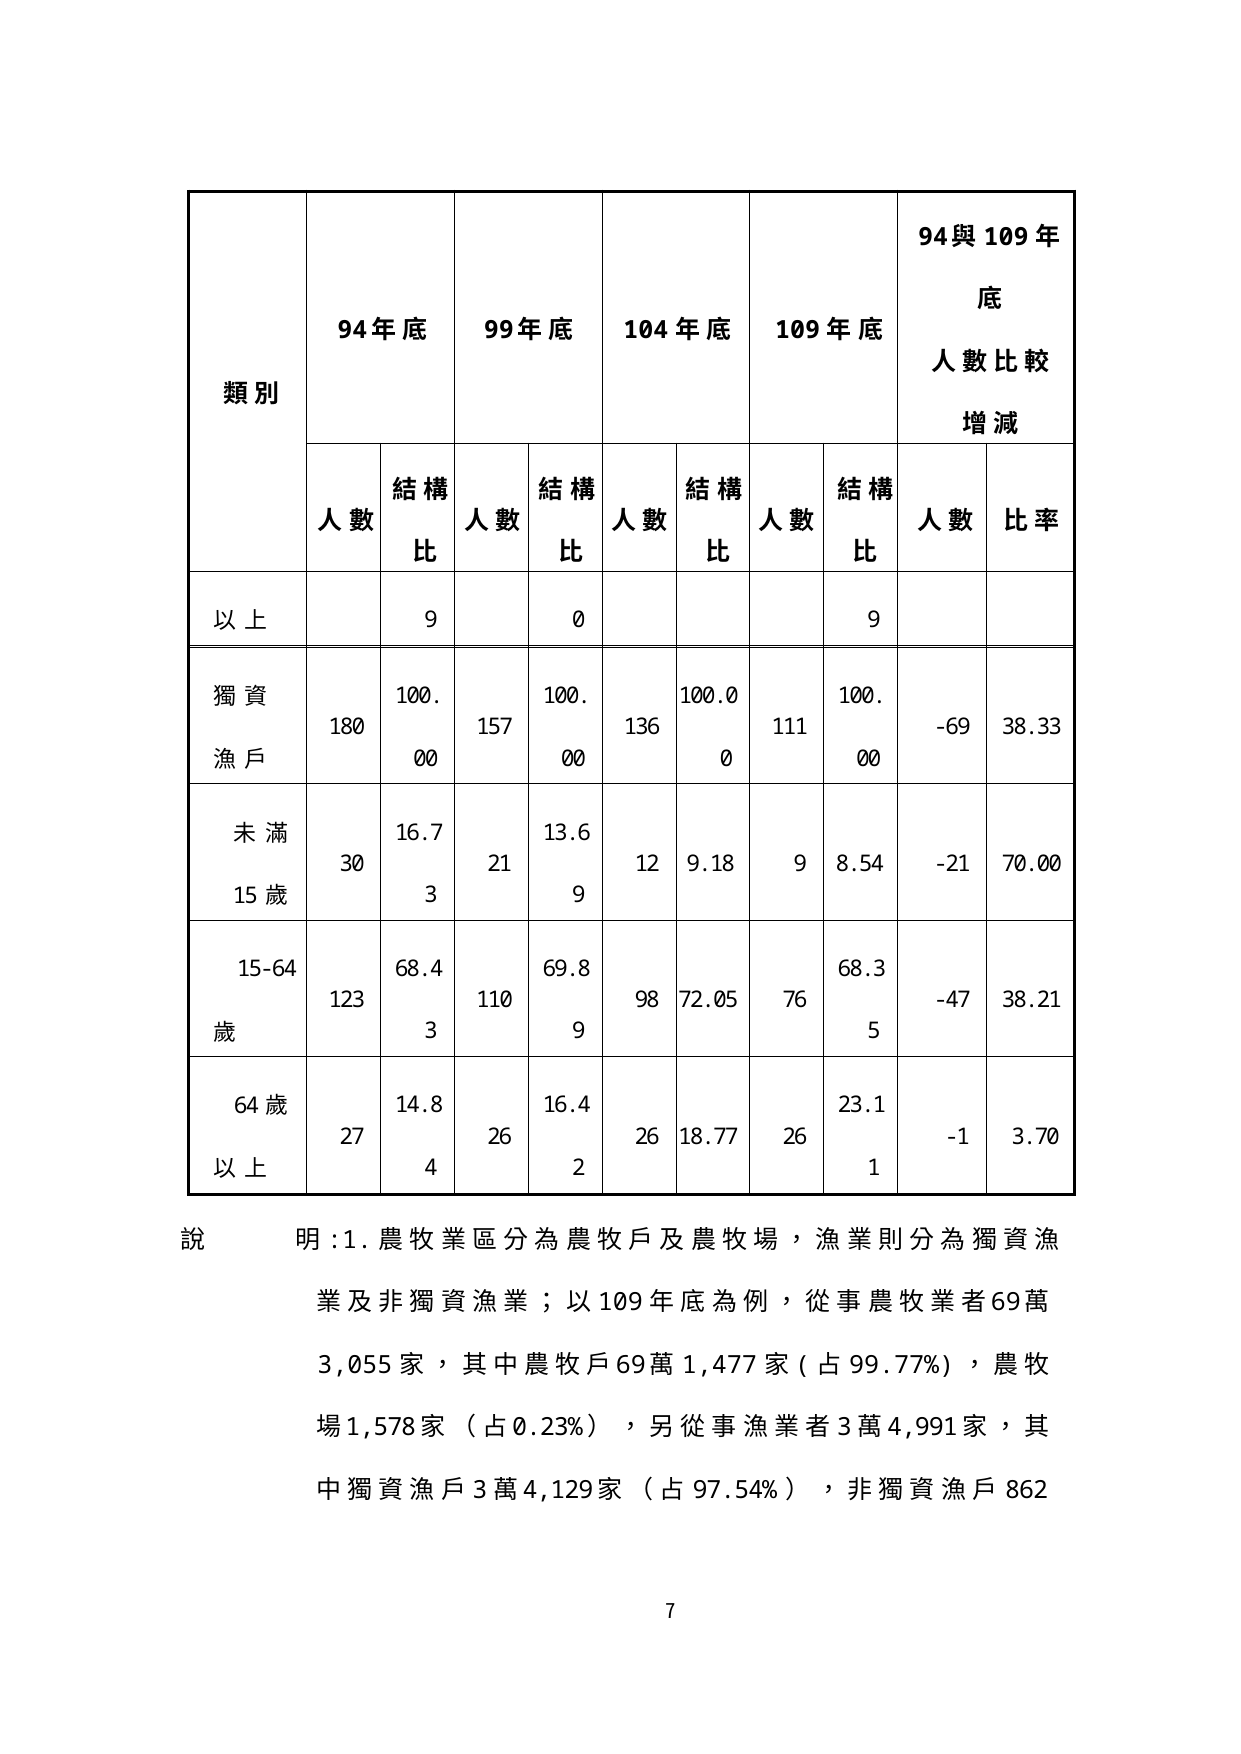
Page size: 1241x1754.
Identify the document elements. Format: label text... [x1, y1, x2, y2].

table_cell 16.73 [381, 784, 454, 920]
table_cell 38.21 [987, 921, 1073, 1056]
table_cell [603, 572, 676, 645]
table_cell -1 [898, 1057, 986, 1193]
table_cell -69 [898, 648, 986, 783]
table_cell 64歲以上 [190, 1057, 306, 1193]
table_cell 27 [307, 1057, 380, 1193]
table_cell 68.35 [824, 921, 897, 1056]
table_cell 結構比 [824, 444, 897, 571]
table_cell 獨資漁戶 [190, 648, 306, 783]
table_cell 0 [529, 572, 602, 645]
table_cell 9 [750, 784, 823, 920]
table_cell 26 [455, 1057, 528, 1193]
table_cell 180 [307, 648, 380, 783]
table_cell 110 [455, 921, 528, 1056]
table_cell 9 [824, 572, 897, 645]
table_cell 100.00 [677, 648, 749, 783]
table_cell 100.00 [824, 648, 897, 783]
table_cell 人數 [750, 444, 823, 571]
table_cell 14.84 [381, 1057, 454, 1193]
table_cell [750, 572, 823, 645]
table_cell 123 [307, 921, 380, 1056]
table_cell 人數 [898, 444, 986, 571]
table_cell 15-64歲 [190, 921, 306, 1056]
table_cell 76 [750, 921, 823, 1056]
table_cell 結構比 [381, 444, 454, 571]
table_cell 136 [603, 648, 676, 783]
text 說 明:1.農牧業區分為農牧戶及農牧場，漁業則分為獨資漁業及非獨資漁業；以109年底為例，從事農牧業者69萬3,055家，其中農牧戶69萬1,477家(占99.77%)，農牧場1,578家（占0.23%），另從事漁業者3萬4,991家，其中獨資漁戶3萬4,129家（占97.54%），非獨資漁戶862 [177, 1196, 1063, 1508]
table_cell [987, 572, 1073, 645]
table_cell 26 [750, 1057, 823, 1193]
table_cell -21 [898, 784, 986, 920]
table_cell 68.43 [381, 921, 454, 1056]
table_cell 人數 [603, 444, 676, 571]
table_cell 100.00 [529, 648, 602, 783]
table_cell 18.77 [677, 1057, 749, 1193]
table_cell 結構比 [677, 444, 749, 571]
table_cell -47 [898, 921, 986, 1056]
table_cell 30 [307, 784, 380, 920]
table_cell 72.05 [677, 921, 749, 1056]
table_header 109年底 [750, 193, 897, 443]
table_cell 比率 [987, 444, 1073, 571]
table_cell 結構比 [529, 444, 602, 571]
table_cell 13.69 [529, 784, 602, 920]
table_cell 人數 [455, 444, 528, 571]
table_cell 12 [603, 784, 676, 920]
table_cell 未滿15歲 [190, 784, 306, 920]
table_cell 3.70 [987, 1057, 1073, 1193]
table_cell 157 [455, 648, 528, 783]
table_cell 16.42 [529, 1057, 602, 1193]
table_cell 以上 [190, 572, 306, 645]
table_cell 8.54 [824, 784, 897, 920]
table_cell 111 [750, 648, 823, 783]
table_cell 69.89 [529, 921, 602, 1056]
table_cell 9.18 [677, 784, 749, 920]
table_header 104年底 [603, 193, 749, 443]
table_cell [898, 572, 986, 645]
table_cell 38.33 [987, 648, 1073, 783]
table_cell 26 [603, 1057, 676, 1193]
table_cell [307, 572, 380, 645]
table_cell 70.00 [987, 784, 1073, 920]
table_cell 98 [603, 921, 676, 1056]
table_header 類別 [190, 193, 306, 571]
table_header 94與109年底 人數比較增減 [898, 193, 1073, 443]
table_cell 23.11 [824, 1057, 897, 1193]
table_header 99年底 [455, 193, 602, 443]
table_cell 100.00 [381, 648, 454, 783]
table_cell 人數 [307, 444, 380, 571]
table_cell [455, 572, 528, 645]
table_cell [677, 572, 749, 645]
table_header 94年底 [307, 193, 454, 443]
table_cell 21 [455, 784, 528, 920]
table_cell 9 [381, 572, 454, 645]
